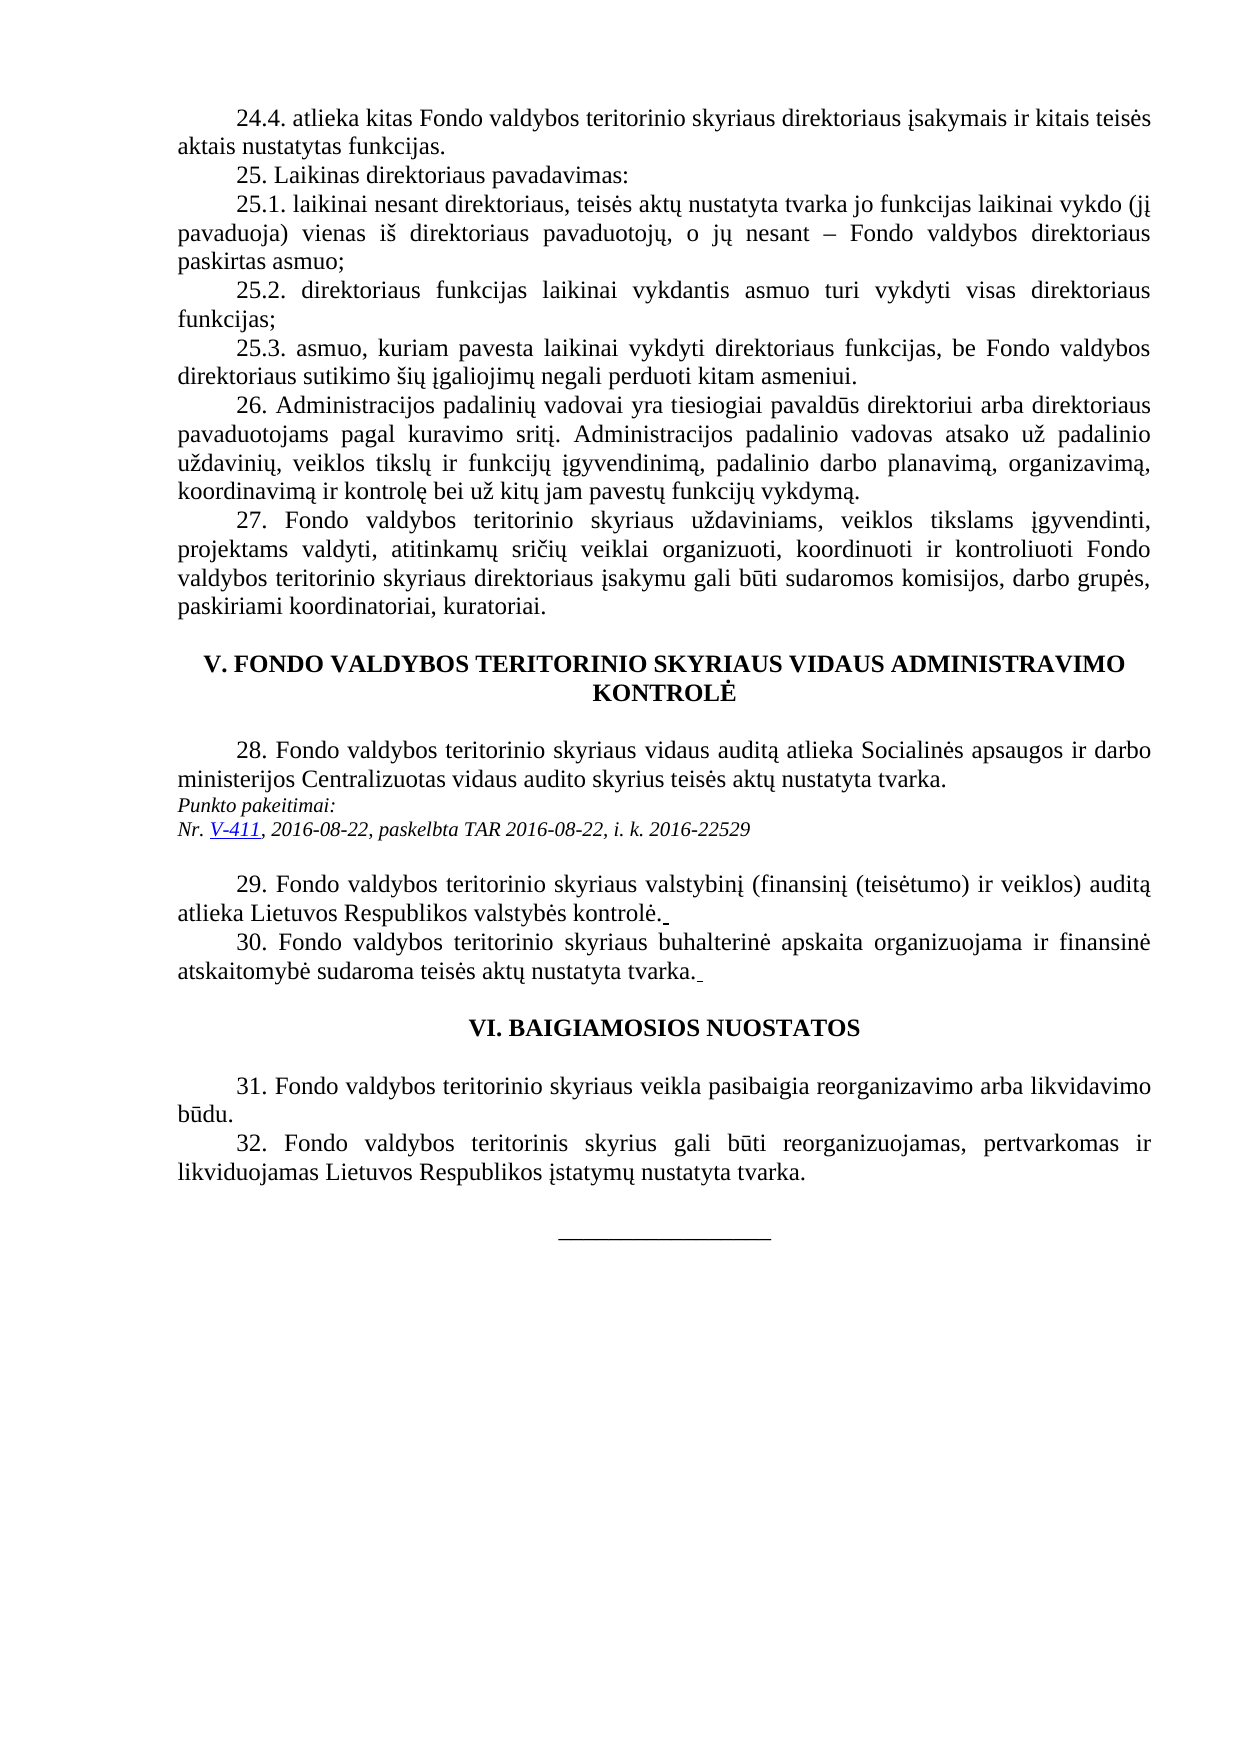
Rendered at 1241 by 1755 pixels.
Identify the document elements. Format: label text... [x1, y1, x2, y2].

text Nr. V-411, 2016-08-22, paskelbta TAR 2016-08-22, i. k. 2016-22529 [177, 817, 1152, 841]
text V. FONDO VALDYBOS TERITORINIO SKYRIAUS VIDAUS ADMINISTRAVIMO KONTROLĖ [177, 649, 1152, 706]
text 29. Fondo valdybos teritorinio skyriaus valstybinį (finansinį (teisėtumo) ir veiklos) auditą atlieka Lietuvos Respublikos valstybės kontrolė. [177, 869, 1152, 927]
text 25.3. asmuo, kuriam pavesta laikinai vykdyti direktoriaus funkcijas, be Fondo valdybos direktoriaus sutikimo šių įgaliojimų negali perduoti kitam asmeniui. [177, 333, 1152, 390]
text 25.1. laikinai nesant direktoriaus, teisės aktų nustatyta tvarka jo funkcijas laikinai vykdo (jį pavaduoja) vienas iš direktoriaus pavaduotojų, o jų nesant – Fondo valdybos direktoriaus paskirtas asmuo; [177, 189, 1152, 275]
text 27. Fondo valdybos teritorinio skyriaus uždaviniams, veiklos tikslams įgyvendinti, projektams valdyti, atitinkamų sričių veiklai organizuoti, koordinuoti ir kontroliuoti Fondo valdybos teritorinio skyriaus direktoriaus įsakymu gali būti sudaromos komisijos, darbo grupės, paskiriami koordinatoriai, kuratoriai. [177, 505, 1152, 620]
text 28. Fondo valdybos teritorinio skyriaus vidaus auditą atlieka Socialinės apsaugos ir darbo ministerijos Centralizuotas vidaus audito skyrius teisės aktų nustatyta tvarka. [177, 735, 1152, 793]
text 31. Fondo valdybos teritorinio skyriaus veikla pasibaigia reorganizavimo arba likvidavimo būdu. [177, 1071, 1152, 1128]
text 30. Fondo valdybos teritorinio skyriaus buhalterinė apskaita organizuojama ir finansinė atskaitomybė sudaroma teisės aktų nustatyta tvarka. [177, 927, 1152, 984]
text Punkto pakeitimai: [177, 793, 1152, 817]
text VI. BAIGIAMOSIOS NUOSTATOS [177, 1013, 1152, 1042]
text 25.2. direktoriaus funkcijas laikinai vykdantis asmuo turi vykdyti visas direktoriaus funkcijas; [177, 275, 1152, 333]
text _________________ [177, 1214, 1152, 1243]
text 25. Laikinas direktoriaus pavadavimas: [177, 160, 1152, 189]
text 26. Administracijos padalinių vadovai yra tiesiogiai pavaldūs direktoriui arba direktoriaus pavaduotojams pagal kuravimo sritį. Administracijos padalinio vadovas atsako už padalinio uždavinių, veiklos tikslų ir funkcijų įgyvendinimą, padalinio darbo planavimą, organizavimą, koordinavimą ir kontrolę bei už kitų jam pavestų funkcijų vykdymą. [177, 390, 1152, 505]
text 24.4. atlieka kitas Fondo valdybos teritorinio skyriaus direktoriaus įsakymais ir kitais teisės aktais nustatytas funkcijas. [177, 103, 1152, 160]
text 32. Fondo valdybos teritorinis skyrius gali būti reorganizuojamas, pertvarkomas ir likviduojamas Lietuvos Respublikos įstatymų nustatyta tvarka. [177, 1128, 1152, 1186]
